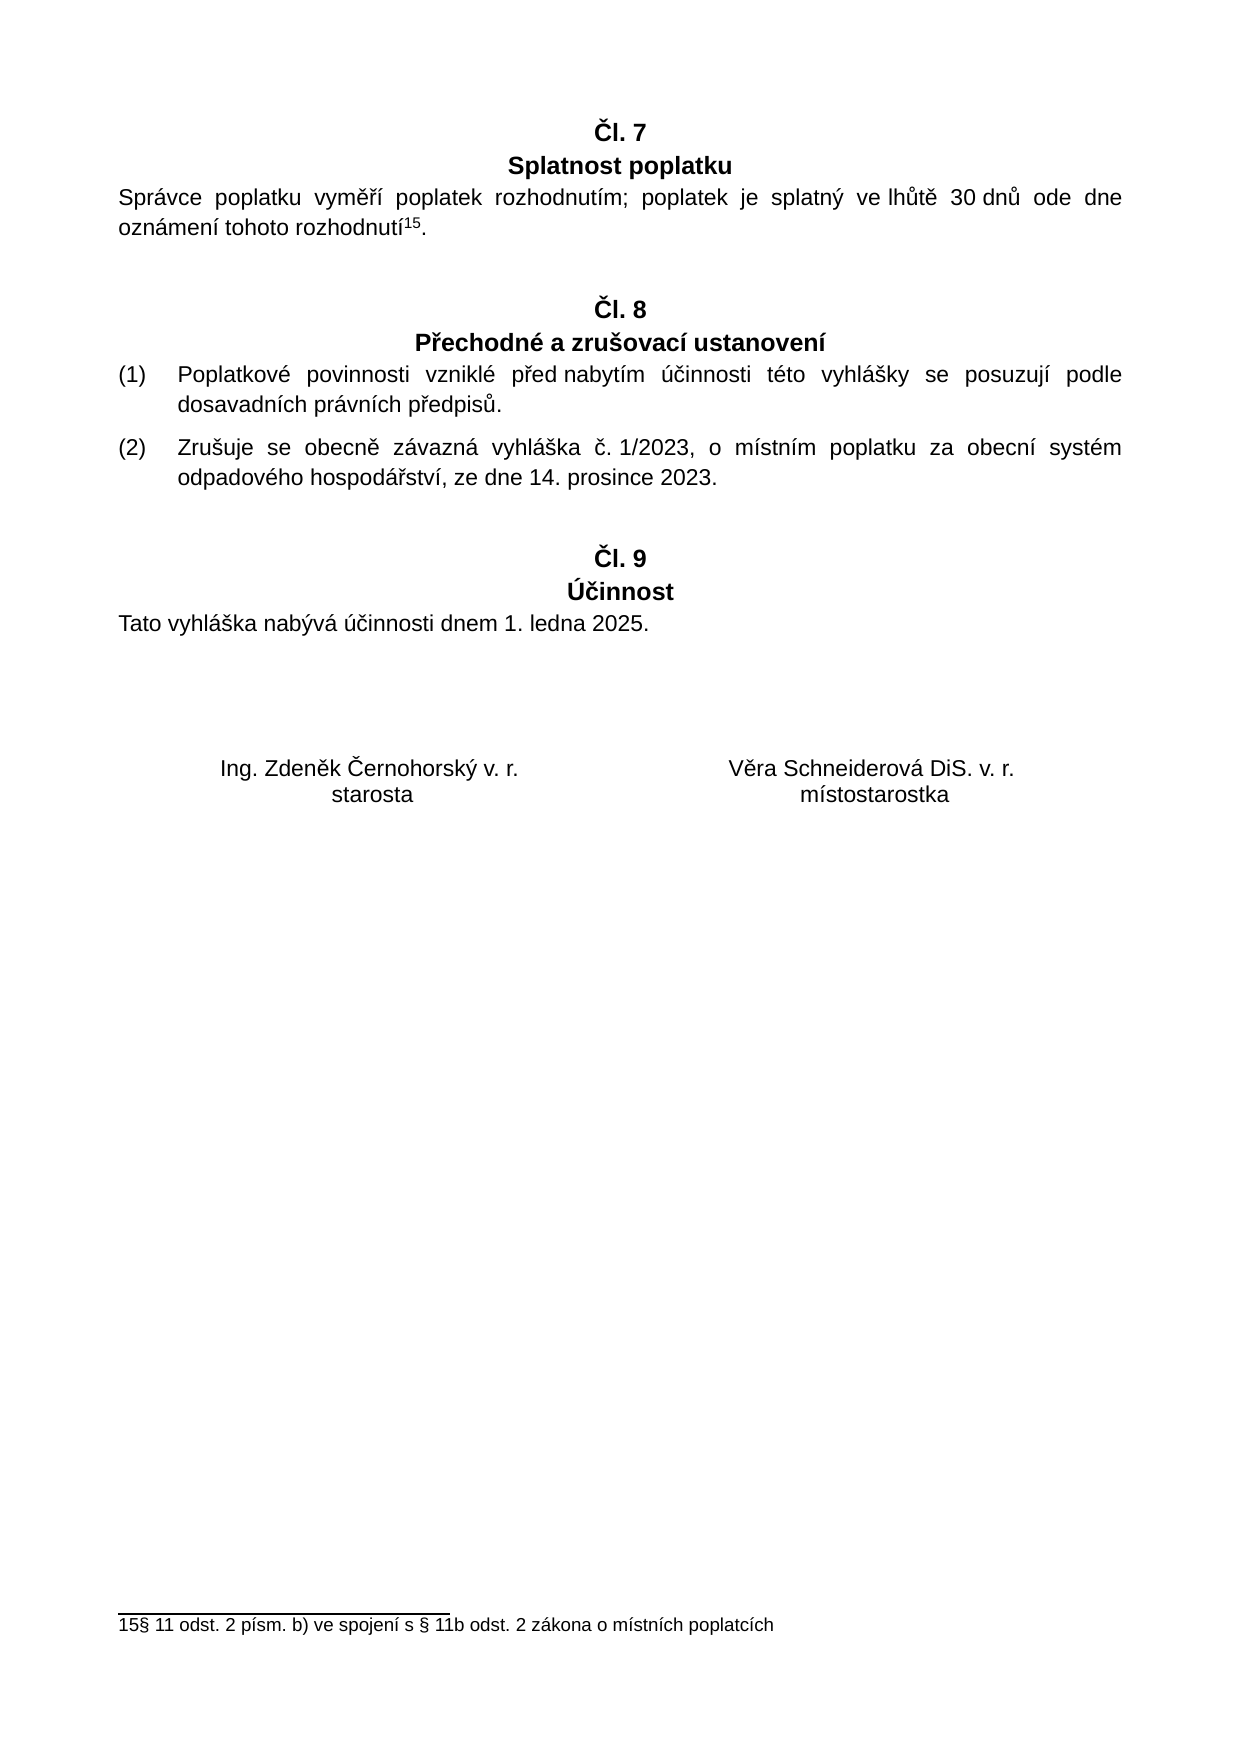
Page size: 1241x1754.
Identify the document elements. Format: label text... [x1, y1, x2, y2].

table_cell [118, 814, 620, 932]
table_cell [620, 814, 1122, 932]
text Správce poplatku vyměří poplatek rozhodnutím; poplatek je splatný ve lhůtě 30 dnů ode dne oznámení tohoto rozhodnutí. [118, 184, 1122, 241]
table_header Věra Schneiderová DiS. v. r. místostarostka [620, 695, 1122, 813]
text § 11 odst. 2 písm. b) ve spojení s § 11b odst. 2 zákona o místních poplatcích [118, 1614, 1122, 1635]
subtitle Čl. 9 Účinnost [118, 544, 1122, 606]
list Zrušuje se obecně závazná vyhláška č. 1/2023, o místním poplatku za obecní systém odpadového hospodářství, ze dne 14. prosince 2023. [118, 433, 1122, 490]
subtitle Čl. 8 Přechodné a zrušovací ustanovení [118, 294, 1122, 356]
subtitle Čl. 7 Splatnost poplatku [118, 118, 1122, 180]
text Tato vyhláška nabývá účinnosti dnem 1. ledna 2025. [118, 610, 1122, 636]
list Poplatkové povinnosti vzniklé před nabytím účinnosti této vyhlášky se posuzují podle dosavadních právních předpisů. [118, 361, 1122, 417]
table_header Ing. Zdeněk Černohorský v. r. starosta [118, 695, 620, 813]
